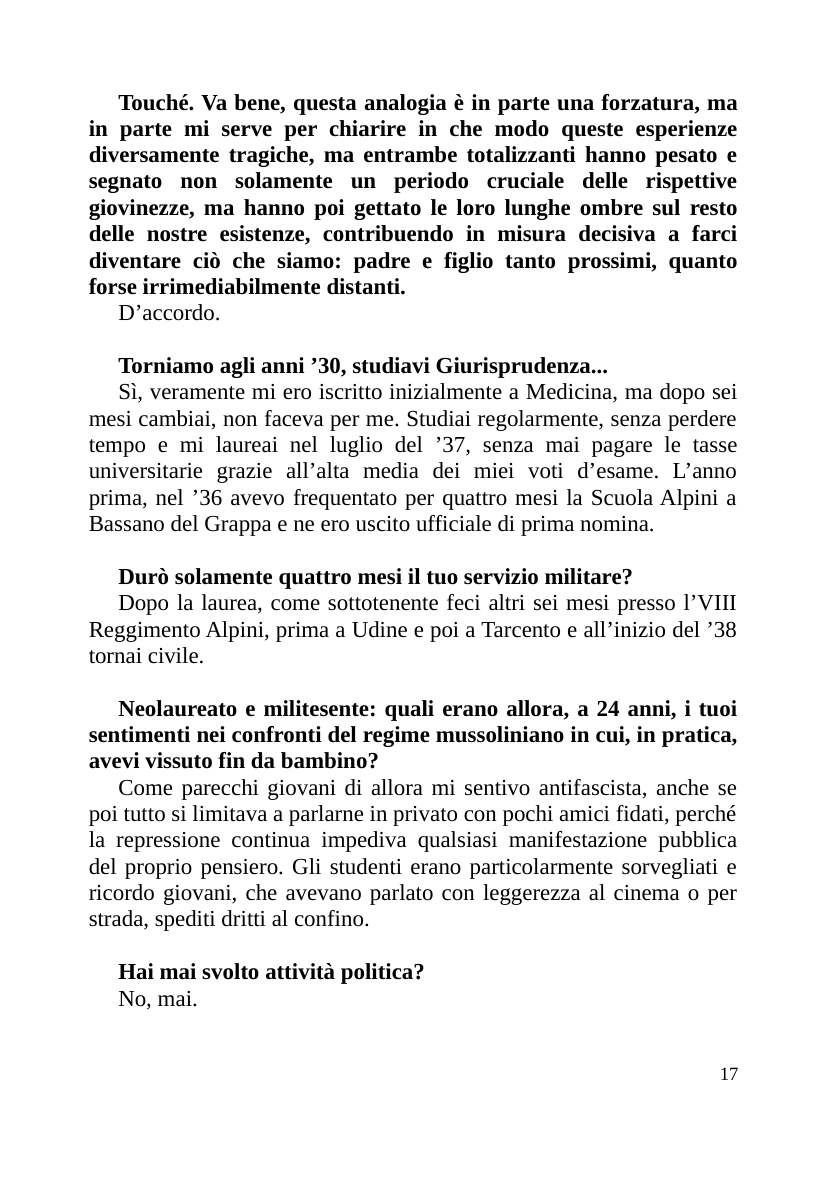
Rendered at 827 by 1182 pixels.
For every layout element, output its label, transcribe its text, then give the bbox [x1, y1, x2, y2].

text Touché. Va bene, questa analogia è in parte una forzatura, ma in parte mi serve per chiarire in che modo queste esperienze diversamente tragiche, ma entrambe totalizzanti hanno pesato e segnato non solamente un periodo cruciale delle rispettive giovinezze, ma hanno poi gettato le loro lunghe ombre sul resto delle nostre esistenze, contribuendo in misura decisiva a farci diventare ciò che siamo: padre e figlio tanto prossimi, quanto forse irrimediabilmente distanti. [88, 88, 738, 299]
text Dopo la laurea, come sottotenente feci altri sei mesi presso l’VIII Reggimento Alpini, prima a Udine e poi a Tarcento e all’inizio del ’38 tornai civile. [88, 589, 738, 668]
text Sì, veramente mi ero iscritto inizialmente a Medicina, ma dopo sei mesi cambiai, non faceva per me. Studiai regolarmente, senza perdere tempo e mi laureai nel luglio del ’37, senza mai pagare le tasse universitarie grazie all’alta media dei miei voti d’esame. L’anno prima, nel ’36 avevo frequentato per quattro mesi la Scuola Alpini a Bassano del Grappa e ne ero uscito ufficiale di prima nomina. [88, 378, 738, 537]
text Torniamo agli anni ’30, studiavi Giurisprudenza... [88, 352, 738, 378]
text Hai mai svolto attività politica? [88, 958, 738, 984]
text No, mai. [88, 984, 738, 1011]
text Durò solamente quattro mesi il tuo servizio militare? [88, 563, 738, 589]
text Come parecchi giovani di allora mi sentivo antifascista, anche se poi tutto si limitava a parlarne in privato con pochi amici fidati, perché la repressione continua impediva qualsiasi manifestazione pubblica del proprio pensiero. Gli studenti erano particolarmente sorvegliati e ricordo giovani, che avevano parlato con leggerezza al cinema o per strada, spediti dritti al confino. [88, 774, 738, 932]
text D’accordo. [88, 299, 738, 326]
text Neolaureato e militesente: quali erano allora, a 24 anni, i tuoi sentimenti nei confronti del regime mussoliniano in cui, in pratica, avevi vissuto fin da bambino? [88, 695, 738, 774]
